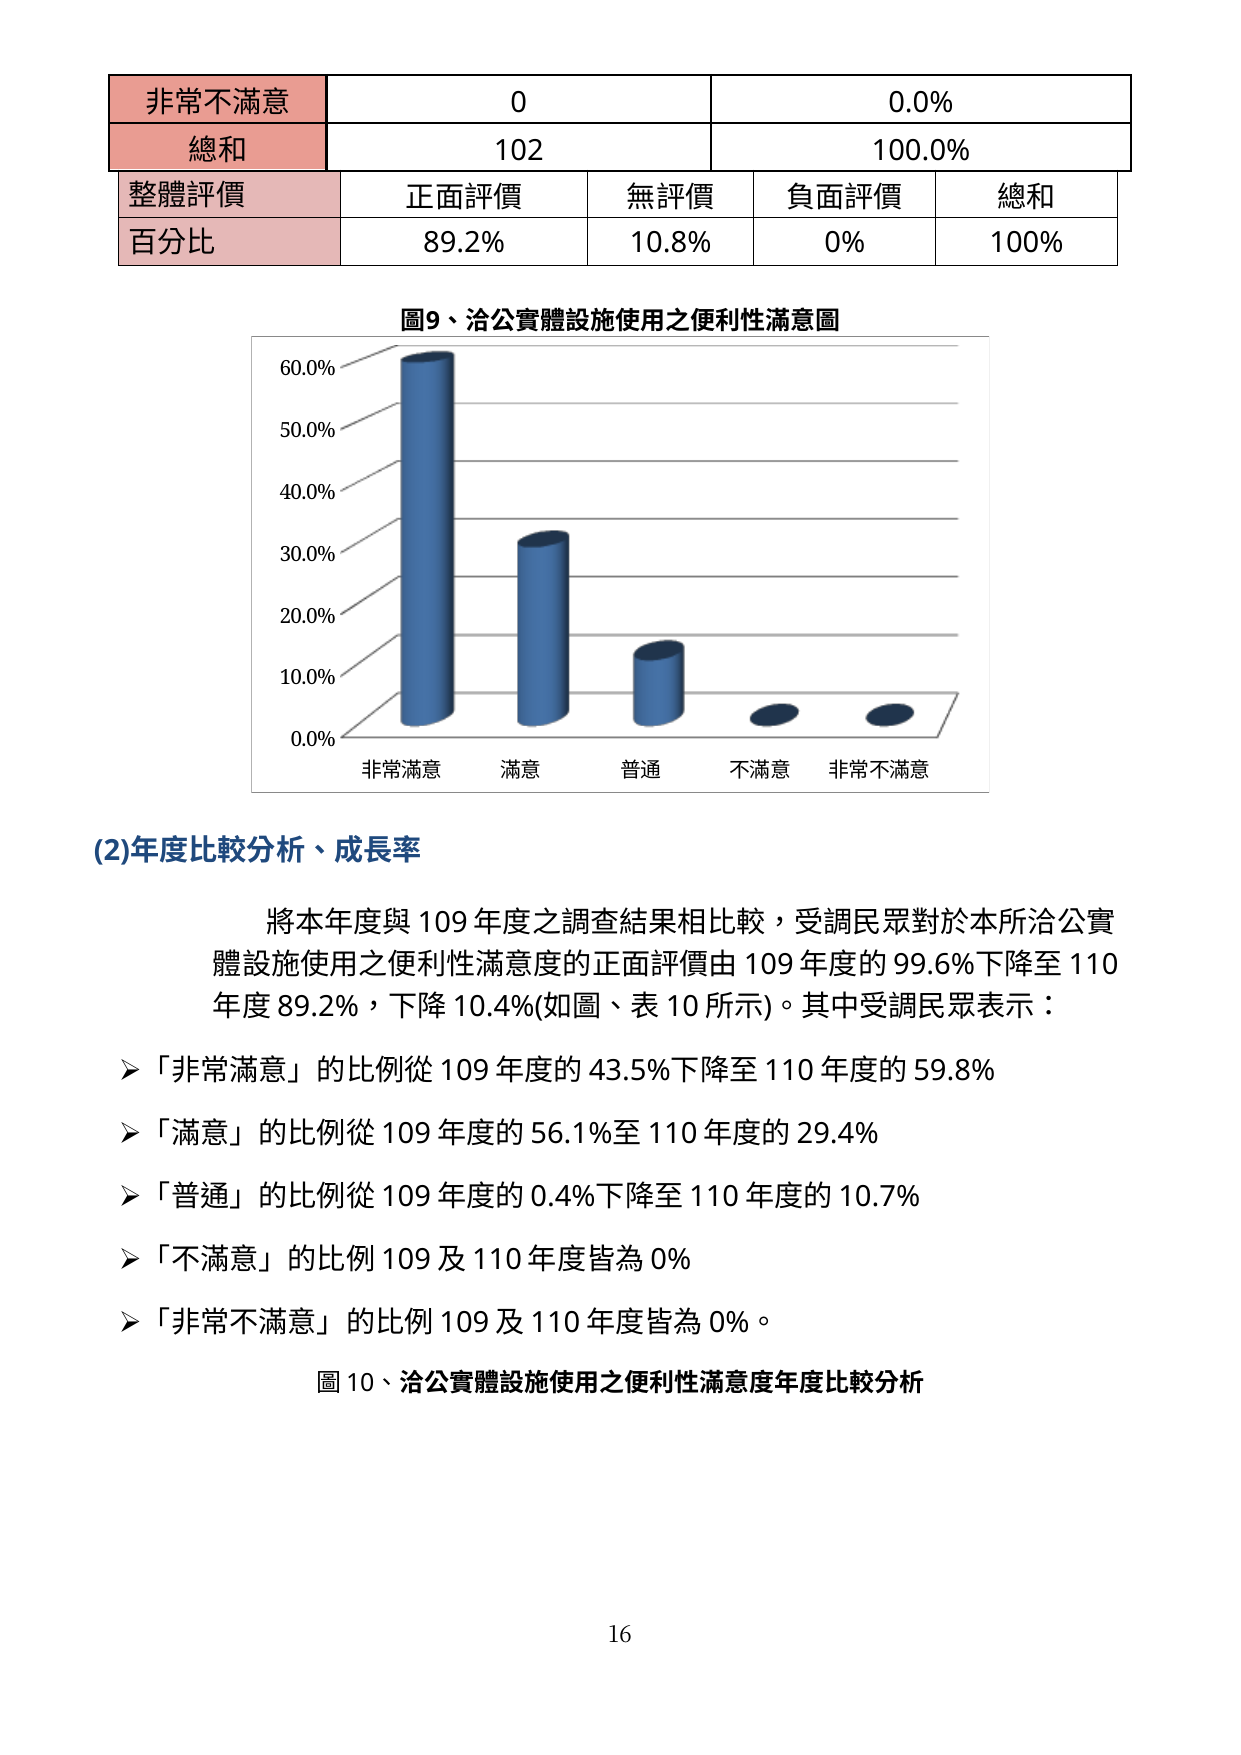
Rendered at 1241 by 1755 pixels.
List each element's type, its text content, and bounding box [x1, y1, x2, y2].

table_cell 100% [936, 218, 1117, 265]
table_cell 整體評價 [119, 172, 340, 217]
table_cell [109, 172, 118, 217]
list 「滿意」的比例從109年度的56.1%至110年度的29.4% [109, 1109, 1131, 1152]
table_cell 10.8% [588, 218, 753, 265]
list 「非常滿意」的比例從109年度的43.5%下降至110年度的59.8% [109, 1046, 1131, 1088]
table_cell 0.0% [712, 76, 1130, 122]
list 「非常不滿意」的比例109及110年度皆為0%。 [109, 1299, 1131, 1341]
table_cell 總和 [936, 172, 1117, 217]
table_cell 正面評價 [341, 172, 587, 217]
table_cell 89.2% [341, 218, 587, 265]
text 圖9、洽公實體設施使用之便利性滿意圖 [109, 300, 1131, 336]
table_cell [1118, 172, 1131, 217]
list 「普通」的比例從109年度的0.4%下降至110年度的10.7% [109, 1173, 1131, 1215]
table_cell 102 [328, 124, 710, 169]
text 圖10、洽公實體設施使用之便利性滿意度年度比較分析 [109, 1362, 1131, 1398]
table_cell 總和 [110, 124, 325, 169]
table_cell 負面評價 [754, 172, 935, 217]
table_cell [1118, 217, 1131, 265]
table_cell 0 [328, 76, 710, 122]
table_cell [109, 217, 118, 265]
table_cell 百分比 [119, 218, 340, 265]
list 「不滿意」的比例109及110年度皆為0% [109, 1236, 1131, 1278]
table_cell 0% [754, 218, 935, 265]
table_cell 無評價 [588, 172, 753, 217]
table_cell 100.0% [712, 124, 1130, 169]
text 將本年度與109年度之調查結果相比較，受調民眾對於本所洽公實體設施使用之便利性滿意度的正面評價由109年度的99.6%下降至110年度89.2%，下降10.4%(如圖、表10所示)。其中受調民眾表示： [213, 898, 1131, 1025]
table_cell 非常不滿意 [110, 76, 325, 122]
list 年度比較分析、成長率 [93, 826, 1131, 869]
